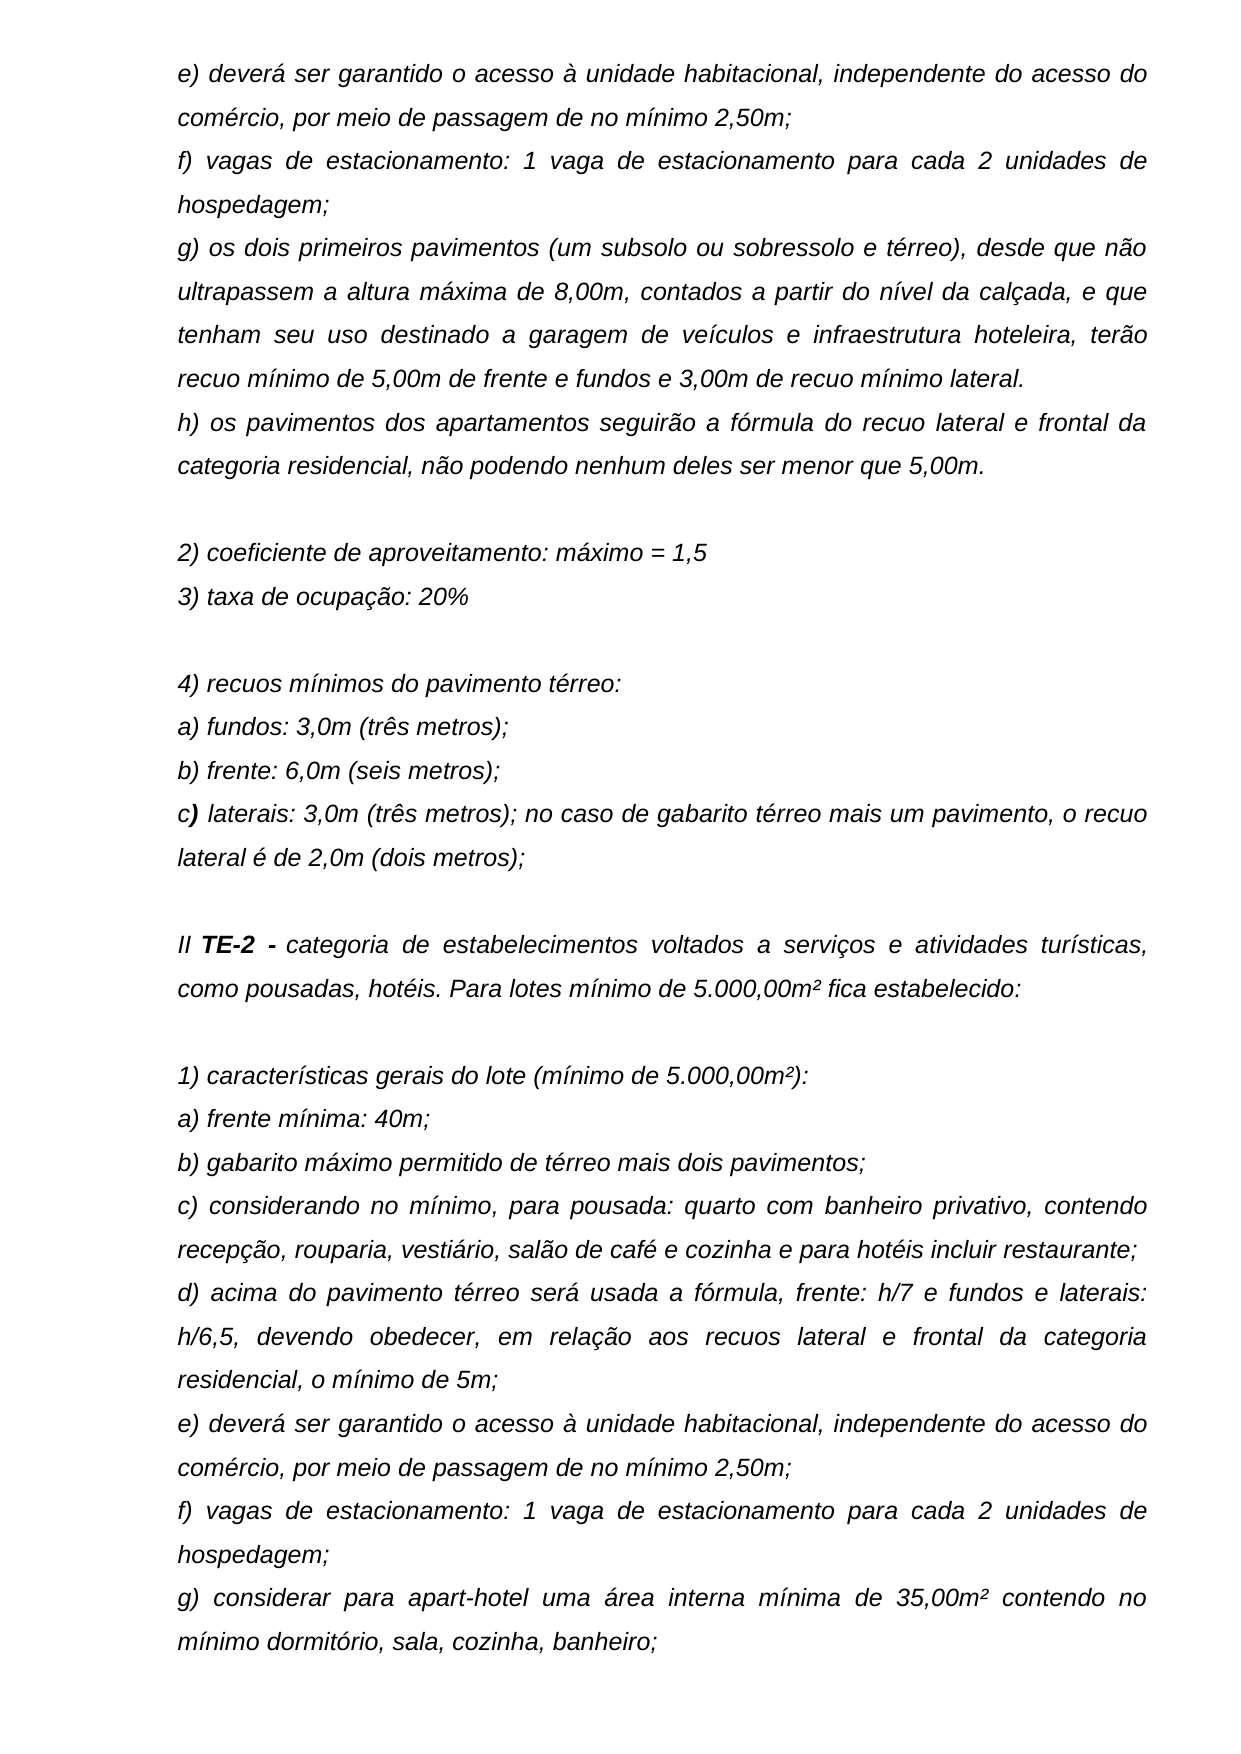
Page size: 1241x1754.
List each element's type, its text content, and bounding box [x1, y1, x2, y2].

text b) frente: 6,0m (seis metros); [177, 756, 1152, 785]
text f) vagas de estacionamento: 1 vaga de estacionamento para cada 2 unidades de hospedagem; [177, 146, 1152, 219]
text a) frente mínima: 40m; [177, 1104, 1152, 1133]
text II TE-2 - categoria de estabelecimentos voltados a serviços e atividades turísticas, como pousadas, hotéis. Para lotes mínimo de 5.000,00m² fica estabelecido: [177, 930, 1152, 1002]
text 4) recuos mínimos do pavimento térreo: [177, 669, 1152, 698]
text h) os pavimentos dos apartamentos seguirão a fórmula do recuo lateral e frontal da categoria residencial, não podendo nenhum deles ser menor que 5,00m. [177, 407, 1152, 480]
text f) vagas de estacionamento: 1 vaga de estacionamento para cada 2 unidades de hospedagem; [177, 1496, 1152, 1568]
text e) deverá ser garantido o acesso à unidade habitacional, independente do acesso do comércio, por meio de passagem de no mínimo 2,50m; [177, 59, 1152, 132]
text d) acima do pavimento térreo será usada a fórmula, frente: h/7 e fundos e laterais: h/6,5, devendo obedecer, em relação aos recuos lateral e frontal da categoria residencial, o mínimo de 5m; [177, 1278, 1152, 1394]
text g) considerar para apart-hotel uma área interna mínima de 35,00m² contendo no mínimo dormitório, sala, cozinha, banheiro; [177, 1583, 1152, 1656]
text c) laterais: 3,0m (três metros); no caso de gabarito térreo mais um pavimento, o recuo lateral é de 2,0m (dois metros); [177, 799, 1152, 872]
text 2) coeficiente de aproveitamento: máximo = 1,5 [177, 538, 1152, 567]
text g) os dois primeiros pavimentos (um subsolo ou sobressolo e térreo), desde que não ultrapassem a altura máxima de 8,00m, contados a partir do nível da calçada, e que tenham seu uso destinado a garagem de veículos e infraestrutura hoteleira, terão recuo mínimo de 5,00m de frente e fundos e 3,00m de recuo mínimo lateral. [177, 233, 1152, 393]
text 1) características gerais do lote (mínimo de 5.000,00m²): [177, 1061, 1152, 1089]
text 3) taxa de ocupação: 20% [177, 582, 1152, 611]
text b) gabarito máximo permitido de térreo mais dois pavimentos; [177, 1148, 1152, 1177]
text a) fundos: 3,0m (três metros); [177, 712, 1152, 741]
text e) deverá ser garantido o acesso à unidade habitacional, independente do acesso do comércio, por meio de passagem de no mínimo 2,50m; [177, 1409, 1152, 1481]
text c) considerando no mínimo, para pousada: quarto com banheiro privativo, contendo recepção, rouparia, vestiário, salão de café e cozinha e para hotéis incluir restaurante; [177, 1191, 1152, 1264]
